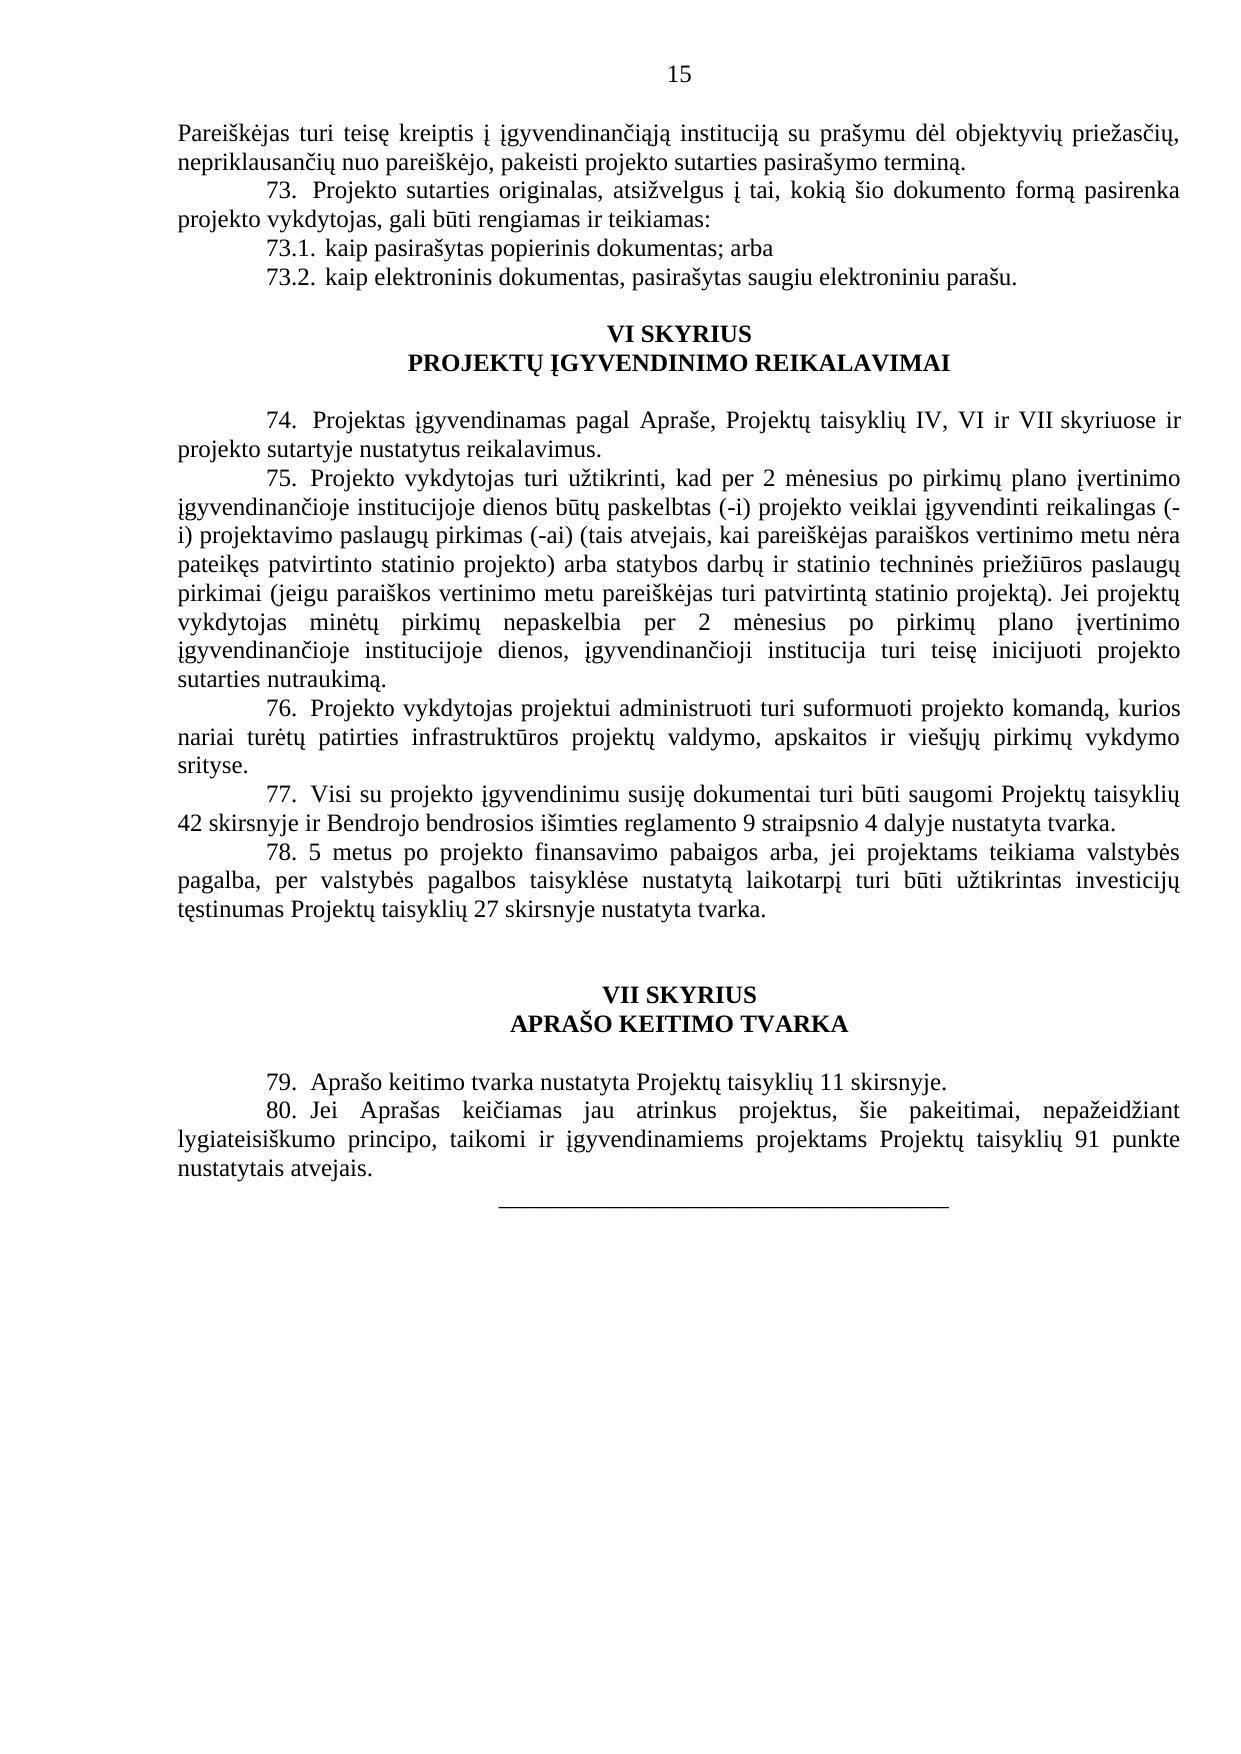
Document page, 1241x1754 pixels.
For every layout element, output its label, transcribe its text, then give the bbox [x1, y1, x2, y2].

text 79. Aprašo keitimo tvarka nustatyta Projektų taisyklių 11 skirsnyje. [177, 1067, 1181, 1096]
text Pareiškėjas turi teisę kreiptis į įgyvendinančiąją instituciją su prašymu dėl objektyvių priežasčių, nepriklausančių nuo pareiškėjo, pakeisti projekto sutarties pasirašymo terminą. [177, 118, 1181, 176]
text 74. Projektas įgyvendinamas pagal Apraše, Projektų taisyklių IV, VI ir VII skyriuose ir projekto sutartyje nustatytus reikalavimus. [177, 406, 1181, 463]
text VII SKYRIUS [177, 981, 1181, 1009]
text 73. Projekto sutarties originalas, atsižvelgus į tai, kokią šio dokumento formą pasirenka projekto vykdytojas, gali būti rengiamas ir teikiamas: [177, 176, 1181, 233]
text 80. Jei Aprašas keičiamas jau atrinkus projektus, šie pakeitimai, nepažeidžiant lygiateisiškumo principo, taikomi ir įgyvendinamiems projektams Projektų taisyklių 91 punkte nustatytais atvejais. [177, 1096, 1181, 1182]
text 73.2. kaip elektroninis dokumentas, pasirašytas saugiu elektroniniu parašu. [177, 262, 1181, 291]
text 76. Projekto vykdytojas projektui administruoti turi suformuoti projekto komandą, kurios nariai turėtų patirties infrastruktūros projektų valdymo, apskaitos ir viešųjų pirkimų vykdymo srityse. [177, 693, 1181, 779]
text 75. Projekto vykdytojas turi užtikrinti, kad per 2 mėnesius po pirkimų plano įvertinimo įgyvendinančioje institucijoje dienos būtų paskelbtas (-i) projekto veiklai įgyvendinti reikalingas (-i) projektavimo paslaugų pirkimas (-ai) (tais atvejais, kai pareiškėjas paraiškos vertinimo metu nėra pateikęs patvirtinto statinio projekto) arba statybos darbų ir statinio techninės priežiūros paslaugų pirkimai (jeigu paraiškos vertinimo metu pareiškėjas turi patvirtintą statinio projektą). Jei projektų vykdytojas minėtų pirkimų nepaskelbia per 2 mėnesius po pirkimų plano įvertinimo įgyvendinančioje institucijoje dienos, įgyvendinančioji institucija turi teisę inicijuoti projekto sutarties nutraukimą. [177, 463, 1181, 693]
text 78. 5 metus po projekto finansavimo pabaigos arba, jei projektams teikiama valstybės pagalba, per valstybės pagalbos taisyklėse nustatytą laikotarpį turi būti užtikrintas investicijų tęstinumas Projektų taisyklių 27 skirsnyje nustatyta tvarka. [177, 837, 1181, 923]
text 77. Visi su projekto įgyvendinimu susiję dokumentai turi būti saugomi Projektų taisyklių 42 skirsnyje ir Bendrojo bendrosios išimties reglamento 9 straipsnio 4 dalyje nustatyta tvarka. [177, 779, 1181, 837]
text PROJEKTŲ ĮGYVENDINIMO REIKALAVIMAI [177, 348, 1181, 377]
text VI SKYRIUS [177, 319, 1181, 348]
text 73.1. kaip pasirašytas popierinis dokumentas; arba [177, 233, 1181, 262]
text APRAŠO KEITIMO TVARKA [177, 1009, 1181, 1038]
text ____________________________________ [177, 1182, 1181, 1211]
